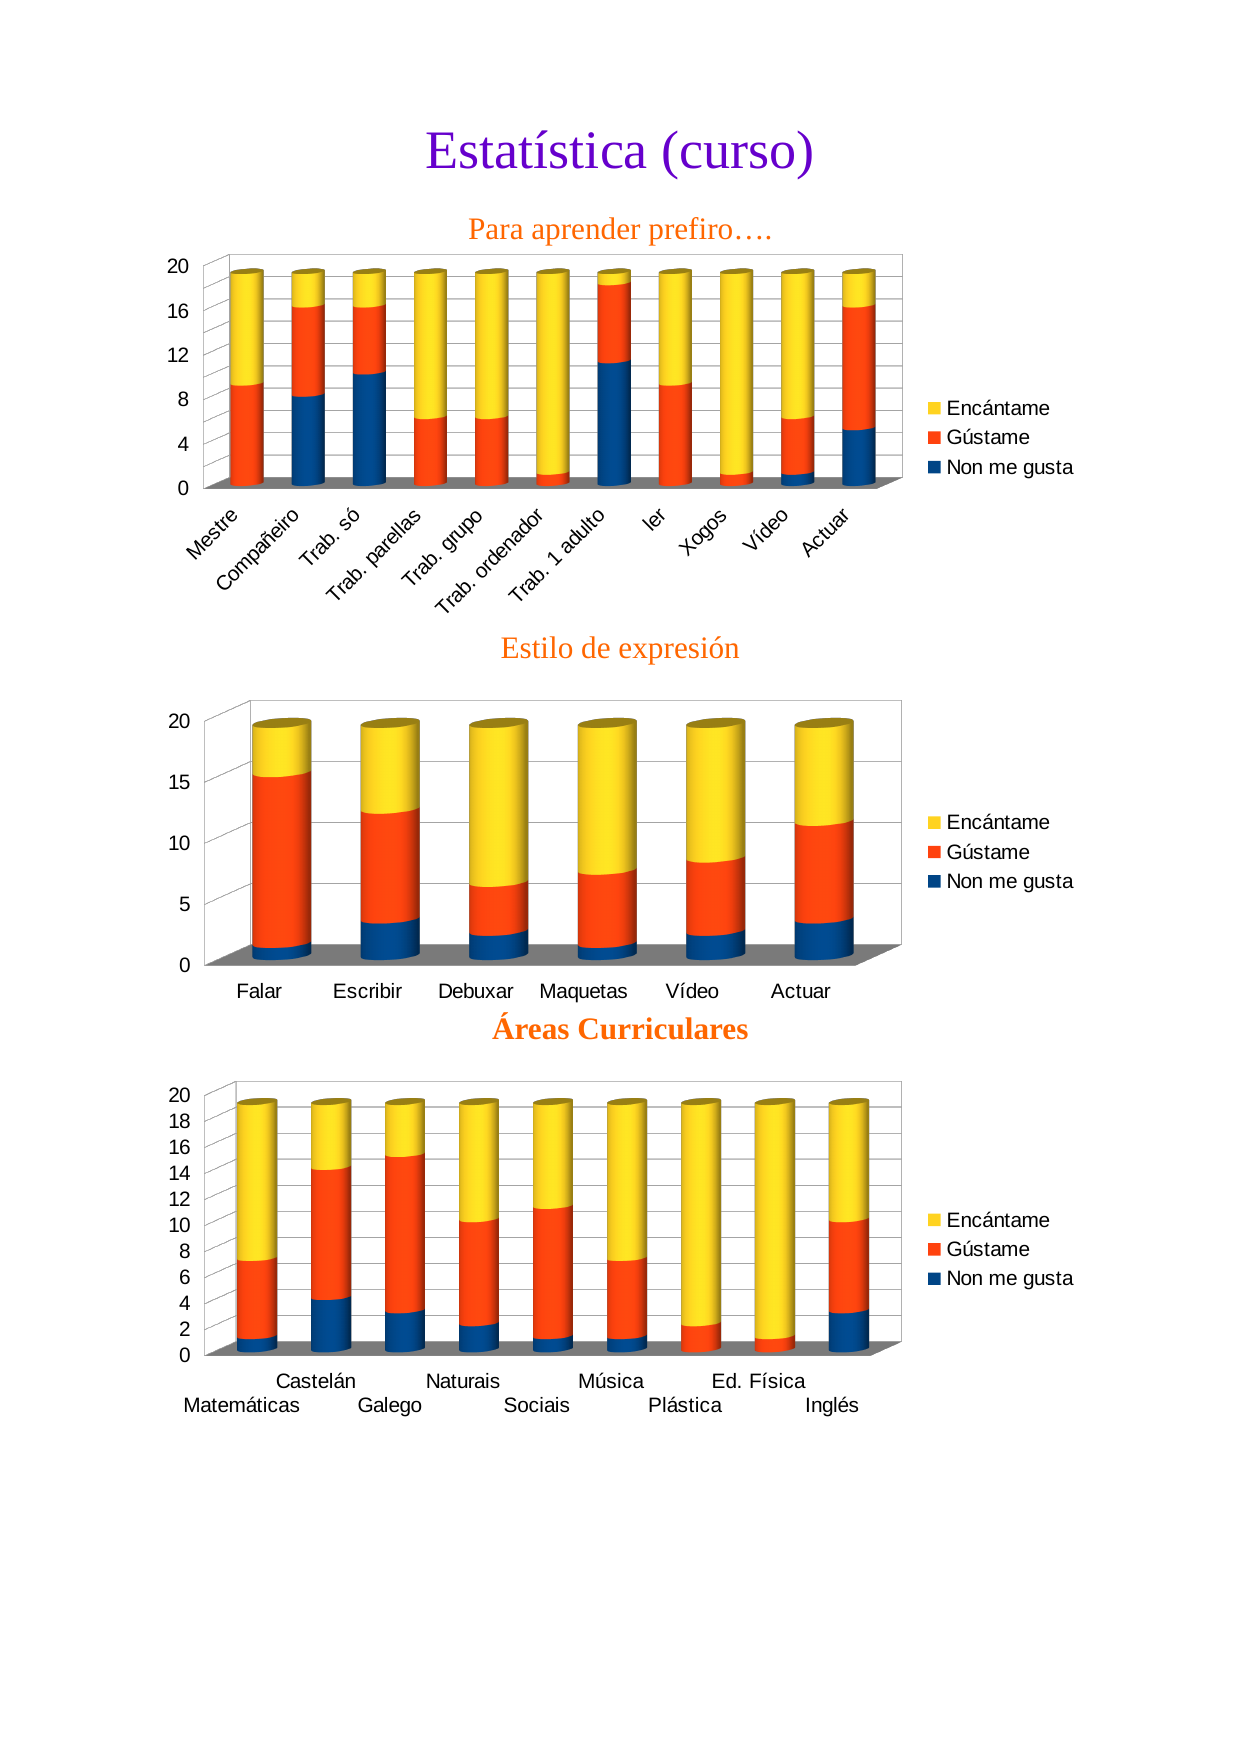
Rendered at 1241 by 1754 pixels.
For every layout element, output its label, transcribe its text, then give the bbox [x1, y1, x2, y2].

text Áreas Curriculares [118, 694, 1122, 1046]
text Estilo de expresión [118, 246, 1122, 665]
text Para aprender prefiro…. [118, 210, 1122, 246]
